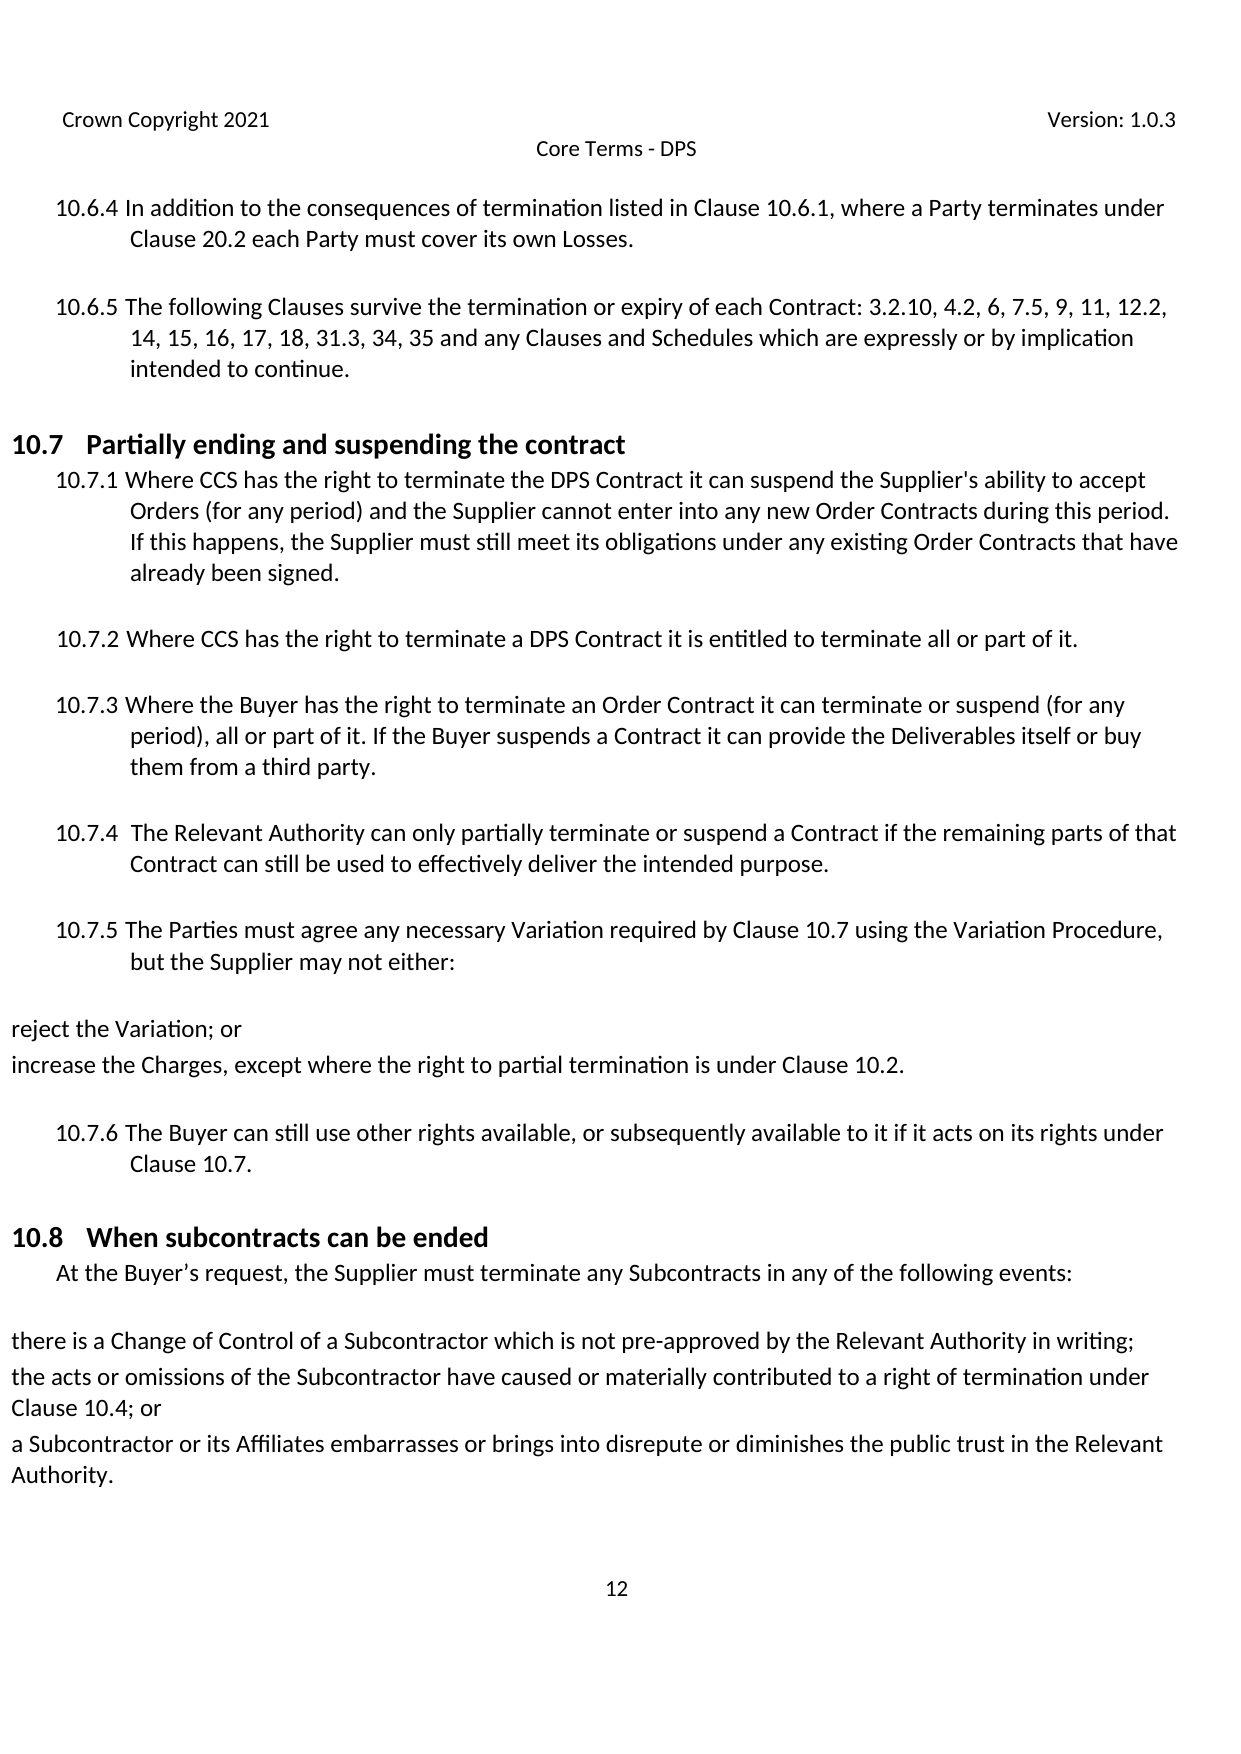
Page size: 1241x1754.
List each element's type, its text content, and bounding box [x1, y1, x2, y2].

list a Subcontractor or its Affiliates embarrasses or brings into disrepute or diminishes the public trust in the Relevant Authority. [0, 1428, 1180, 1489]
text 10.7.2 Where CCS has the right to terminate a DPS Contract it is entitled to terminate all or part of it. [56, 623, 1180, 654]
text 10.6.4 In addition to the consequences of termination listed in Clause 10.6.1, where a Party terminates under Clause 20.2 each Party must cover its own Losses. [55, 192, 1180, 254]
text 10.7.1 Where CCS has the right to terminate the DPS Contract it can suspend the Supplier's ability to accept Orders (for any period) and the Supplier cannot enter into any new Order Contracts during this period. If this happens, the Supplier must still meet its obligations under any existing Order Contracts that have already been signed. [55, 464, 1180, 588]
list increase the Charges, except where the right to partial termination is under Clause 10.2. [0, 1049, 1180, 1080]
subtitle When subcontracts can be ended [11, 1219, 1181, 1255]
list reject the Variation; or [0, 1014, 1180, 1044]
text 10.7.4 The Relevant Authority can only partially terminate or suspend a Contract if the remaining parts of that Contract can still be used to effectively deliver the intended purpose. [55, 817, 1180, 879]
list the acts or omissions of the Subcontractor have caused or materially contributed to a right of termination under Clause 10.4; or [0, 1361, 1180, 1422]
list there is a Change of Control of a Subcontractor which is not pre-approved by the Relevant Authority in writing; [0, 1325, 1180, 1355]
text 10.6.5 The following Clauses survive the termination or expiry of each Contract: 3.2.10, 4.2, 6, 7.5, 9, 11, 12.2, 14, 15, 16, 17, 18, 31.3, 34, 35 and any Clauses and Schedules which are expressly or by implication intended to continue. [55, 291, 1180, 384]
text 10.7.5 The Parties must agree any necessary Variation required by Clause 10.7 using the Variation Procedure, but the Supplier may not either: [55, 914, 1180, 976]
text 10.7.6 The Buyer can still use other rights available, or subsequently available to it if it acts on its rights under Clause 10.7. [55, 1117, 1180, 1179]
text 10.7.3 Where the Buyer has the right to terminate an Order Contract it can terminate or suspend (for any period), all or part of it. If the Buyer suspends a Contract it can provide the Deliverables itself or buy them from a third party. [55, 689, 1180, 782]
subtitle Partially ending and suspending the contract [11, 426, 1181, 462]
text At the Buyer’s request, the Supplier must terminate any Subcontracts in any of the following events: [56, 1257, 1181, 1288]
